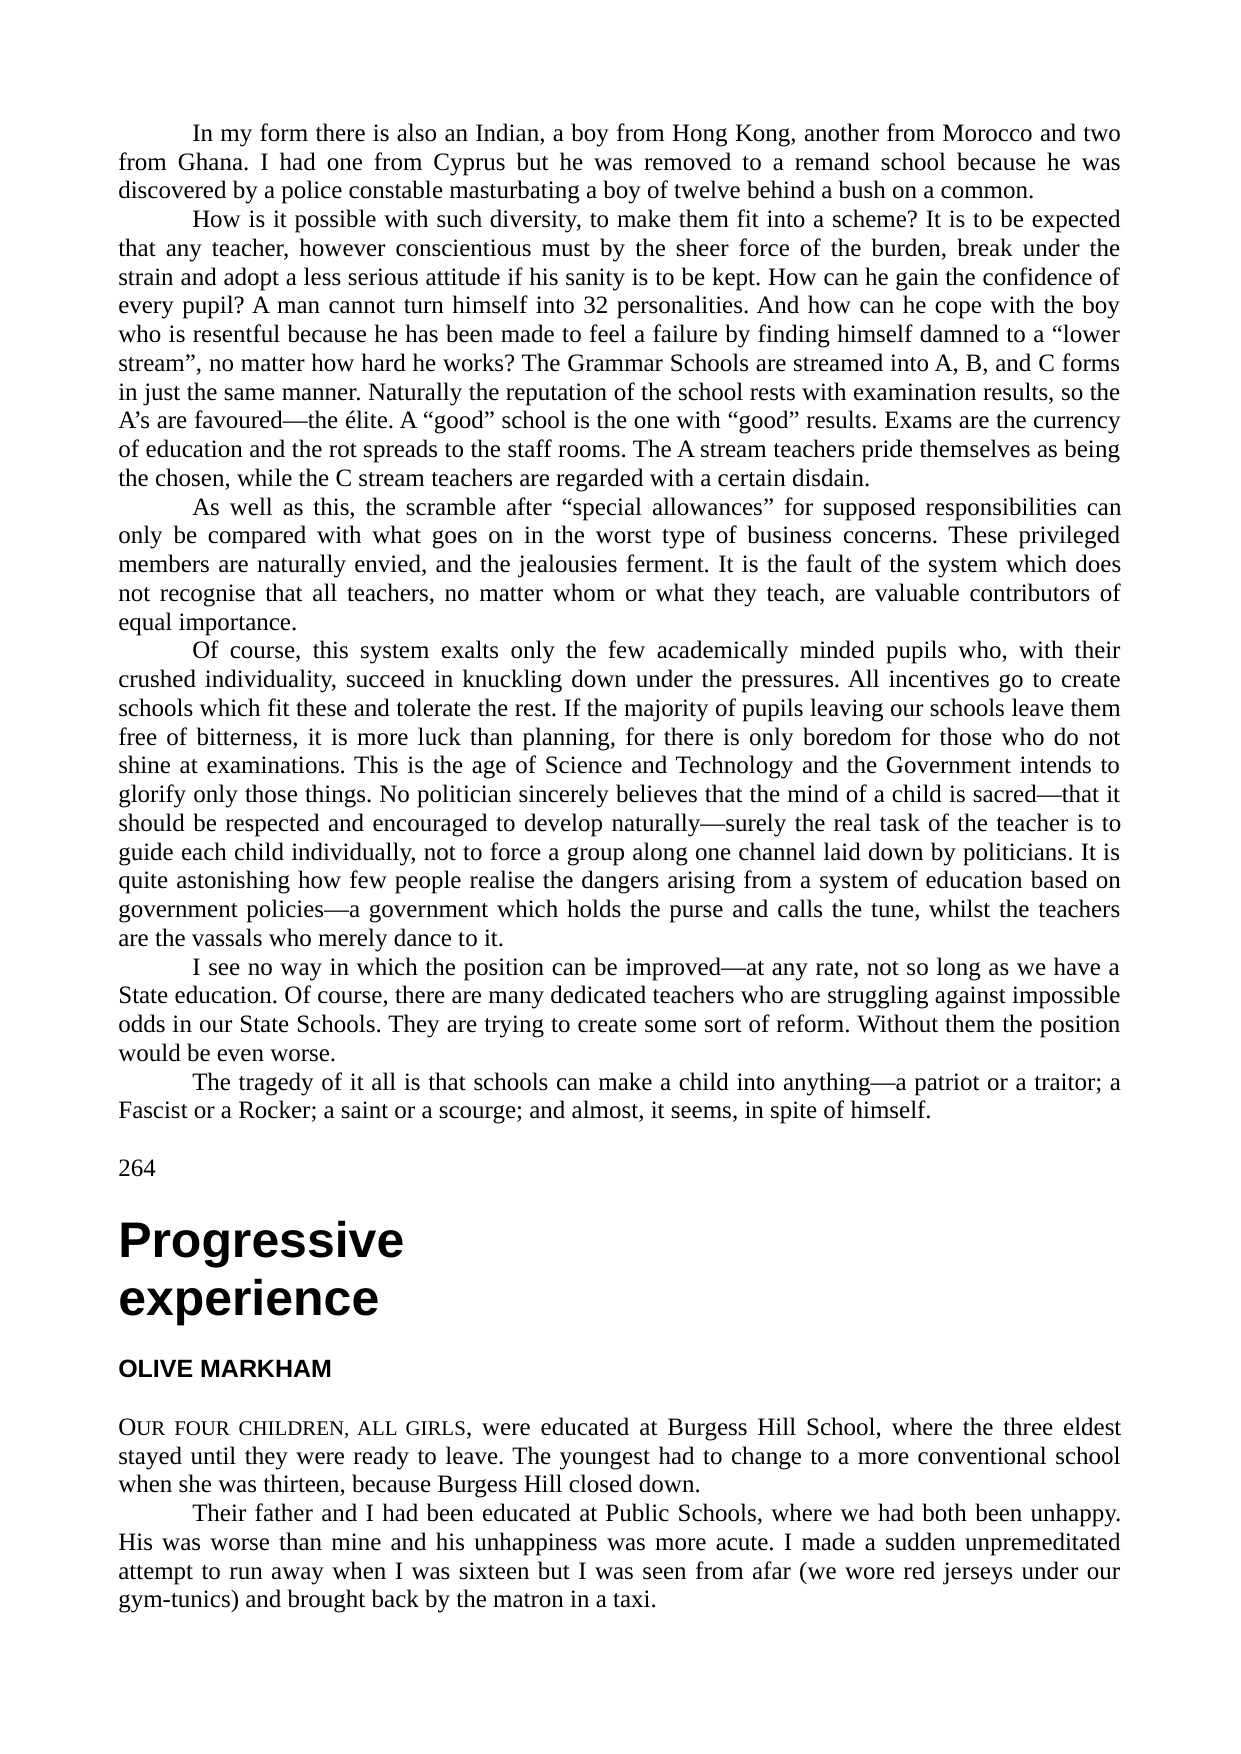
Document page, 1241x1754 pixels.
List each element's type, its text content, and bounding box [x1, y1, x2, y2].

text experience [118, 1268, 1122, 1326]
text Of course, this system exalts only the few academically minded pupils who, with their crushed individuality, succeed in knuckling down under the pressures. All incentives go to create schools which fit these and tolerate the rest. If the majority of pupils leaving our schools leave them free of bitterness, it is more luck than planning, for there is only boredom for those who do not shine at examinations. This is the age of Science and Technology and the Government intends to glorify only those things. No politician sincerely believes that the mind of a child is sacred—that it should be respected and encouraged to develop naturally—surely the real task of the teacher is to guide each child individually, not to force a group along one channel laid down by politicians. It is quite astonishing how few people realise the dangers arising from a system of education based on government policies—a government which holds the purse and calls the tune, whilst the teachers are the vassals who merely dance to it. [118, 636, 1122, 952]
text How is it possible with such diversity, to make them fit into a scheme? It is to be expected that any teacher, however conscientious must by the sheer force of the burden, break under the strain and adopt a less serious attitude if his sanity is to be kept. How can he gain the confidence of every pupil? A man cannot turn himself into 32 personalities. And how can he cope with the boy who is resentful because he has been made to feel a failure by finding himself damned to a “lower stream”, no matter how hard he works? The Grammar Schools are streamed into A, B, and C forms in just the same manner. Naturally the reputation of the school rests with examination results, so the A’s are favoured—the élite. A “good” school is the one with “good” results. Exams are the currency of education and the rot spreads to the staff rooms. The A stream teachers pride themselves as being the chosen, while the C stream teachers are regarded with a certain disdain. [118, 204, 1122, 492]
text OUR FOUR CHILDREN, ALL GIRLS, were educated at Burgess Hill School, where the three eldest stayed until they were ready to leave. The youngest had to change to a more conventional school when she was thirteen, because Burgess Hill closed down. [118, 1412, 1122, 1498]
text I see no way in which the position can be improved—at any rate, not so long as we have a State education. Of course, there are many dedicated teachers who are struggling against impossible odds in our State Schools. They are trying to create some sort of reform. Without them the position would be even worse. [118, 952, 1122, 1067]
text As well as this, the scramble after “special allowances” for supposed responsibilities can only be compared with what goes on in the worst type of business concerns. These privileged members are naturally envied, and the jealousies ferment. It is the fault of the system which does not recognise that all teachers, no matter whom or what they teach, are valuable contributors of equal importance. [118, 492, 1122, 636]
text Progressive [118, 1211, 1122, 1268]
text OLIVE MARKHAM [118, 1354, 1122, 1383]
text 264 [118, 1153, 1122, 1182]
text Their father and I had been educated at Public Schools, where we had both been unhappy. His was worse than mine and his unhappiness was more acute. I made a sudden unpremeditated attempt to run away when I was sixteen but I was seen from afar (we wore red jerseys under our gym-tunics) and brought back by the matron in a taxi. [118, 1498, 1122, 1613]
text The tragedy of it all is that schools can make a child into anything—a patriot or a traitor; a Fascist or a Rocker; a saint or a scourge; and almost, it seems, in spite of himself. [118, 1067, 1122, 1124]
text In my form there is also an Indian, a boy from Hong Kong, another from Morocco and two from Ghana. I had one from Cyprus but he was removed to a remand school because he was discovered by a police constable masturbating a boy of twelve behind a bush on a common. [118, 118, 1122, 204]
